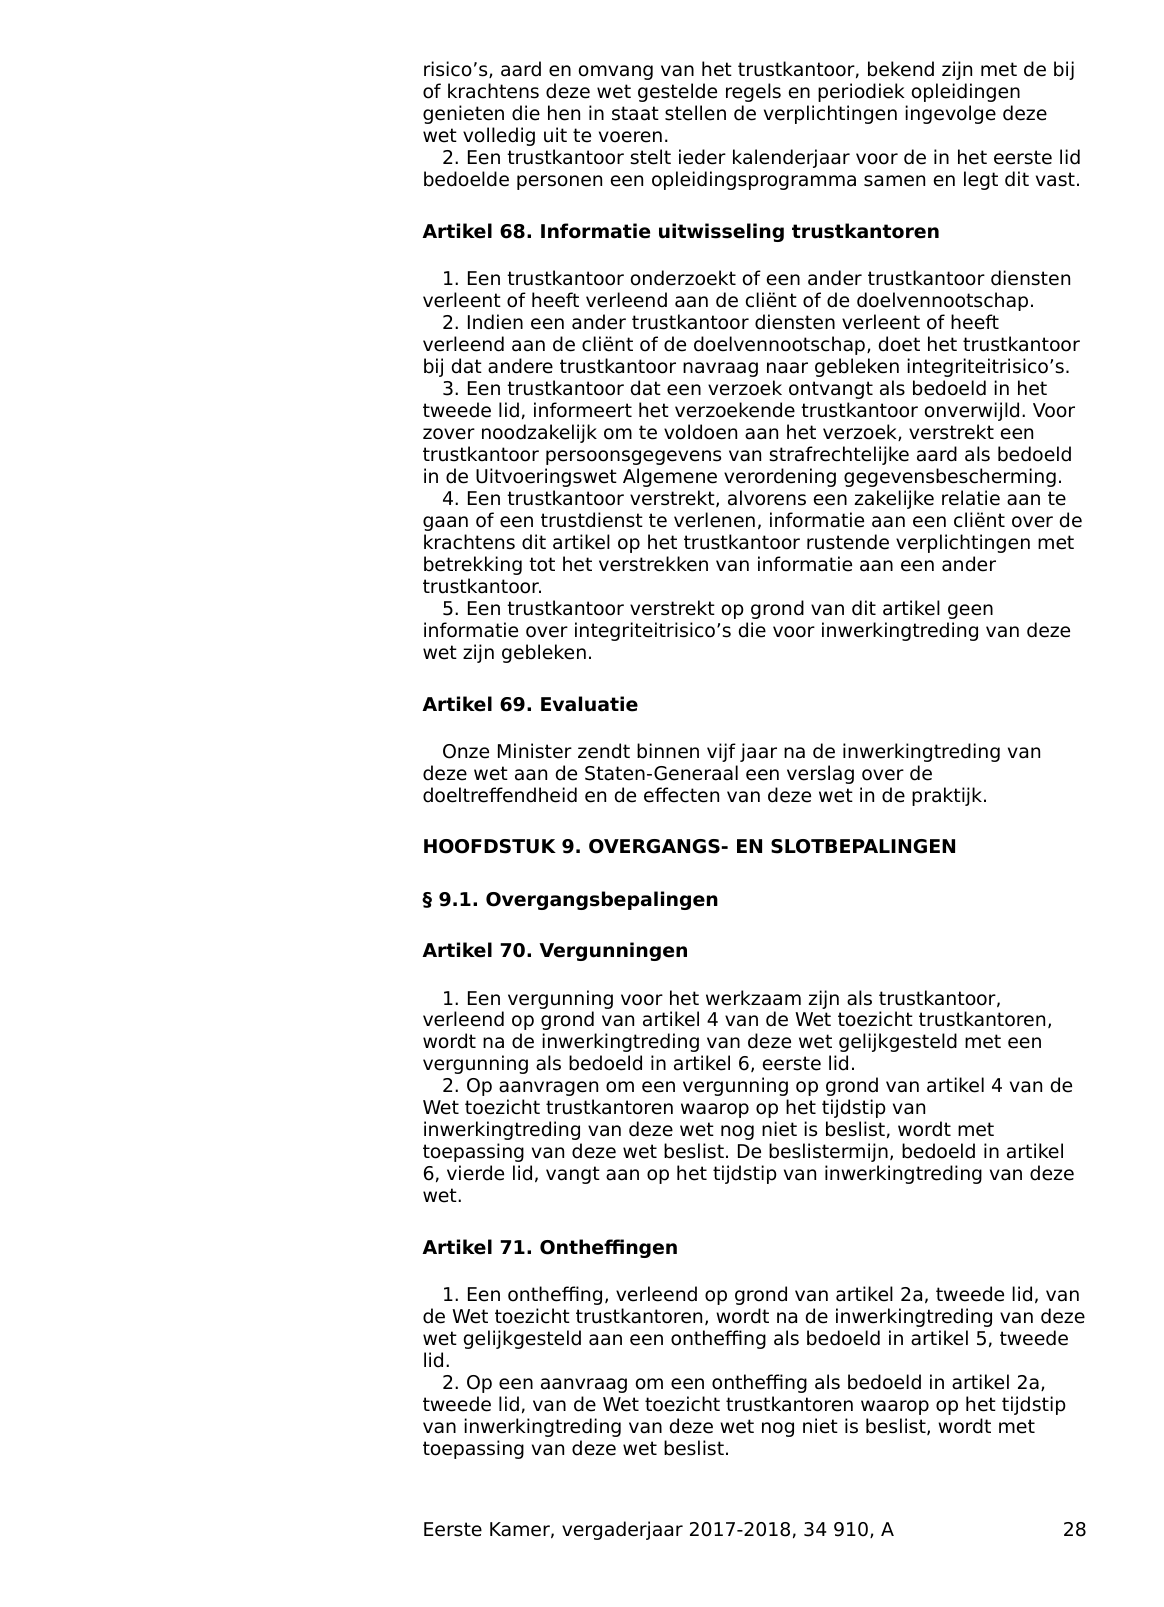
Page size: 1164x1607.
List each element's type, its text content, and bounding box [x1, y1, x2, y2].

text 2. Een trustkantoor stelt ieder kalenderjaar voor de in het eerste lid bedoelde personen een opleidingsprogramma samen en legt dit vast. [422, 147, 1087, 191]
subtitle HOOFDSTUK 9. OVERGANGS- EN SLOTBEPALINGEN [422, 836, 1087, 858]
text 2. Op een aanvraag om een ontheffing als bedoeld in artikel 2a, tweede lid, van de Wet toezicht trustkantoren waarop op het tijdstip van inwerkingtreding van deze wet nog niet is beslist, wordt met toepassing van deze wet beslist. [422, 1372, 1087, 1460]
text 1. Een ontheffing, verleend op grond van artikel 2a, tweede lid, van de Wet toezicht trustkantoren, wordt na de inwerkingtreding van deze wet gelijkgesteld aan een ontheffing als bedoeld in artikel 5, tweede lid. [422, 1284, 1087, 1372]
subtitle § 9.1. Overgangsbepalingen [422, 888, 1087, 910]
subtitle Artikel 71. Ontheffingen [422, 1237, 1087, 1259]
text 1. Een trustkantoor onderzoekt of een ander trustkantoor diensten verleent of heeft verleend aan de cliënt of de doelvennootschap. [422, 268, 1087, 312]
text 3. Een trustkantoor dat een verzoek ontvangt als bedoeld in het tweede lid, informeert het verzoekende trustkantoor onverwijld. Voor zover noodzakelijk om te voldoen aan het verzoek, verstrekt een trustkantoor persoonsgegevens van strafrechtelijke aard als bedoeld in de Uitvoeringswet Algemene verordening gegevensbescherming. [422, 378, 1087, 488]
subtitle Artikel 68. Informatie uitwisseling trustkantoren [422, 221, 1087, 243]
text Onze Minister zendt binnen vijf jaar na de inwerkingtreding van deze wet aan de Staten-Generaal een verslag over de doeltreffendheid en de effecten van deze wet in de praktijk. [422, 741, 1087, 806]
text 1. Een vergunning voor het werkzaam zijn als trustkantoor, verleend op grond van artikel 4 van de Wet toezicht trustkantoren, wordt na de inwerkingtreding van deze wet gelijkgesteld met een vergunning als bedoeld in artikel 6, eerste lid. [422, 987, 1087, 1075]
text risico’s, aard en omvang van het trustkantoor, bekend zijn met de bij of krachtens deze wet gestelde regels en periodiek opleidingen genieten die hen in staat stellen de verplichtingen ingevolge deze wet volledig uit te voeren. [422, 59, 1087, 147]
text 5. Een trustkantoor verstrekt op grond van dit artikel geen informatie over integriteitrisico’s die voor inwerkingtreding van deze wet zijn gebleken. [422, 598, 1087, 663]
text 2. Indien een ander trustkantoor diensten verleent of heeft verleend aan de cliënt of de doelvennootschap, doet het trustkantoor bij dat andere trustkantoor navraag naar gebleken integriteitrisico’s. [422, 312, 1087, 378]
text 4. Een trustkantoor verstrekt, alvorens een zakelijke relatie aan te gaan of een trustdienst te verlenen, informatie aan een cliënt over de krachtens dit artikel op het trustkantoor rustende verplichtingen met betrekking tot het verstrekken van informatie aan een ander trustkantoor. [422, 488, 1087, 598]
subtitle Artikel 70. Vergunningen [422, 940, 1087, 962]
subtitle Artikel 69. Evaluatie [422, 693, 1087, 716]
text 2. Op aanvragen om een vergunning op grond van artikel 4 van de Wet toezicht trustkantoren waarop op het tijdstip van inwerkingtreding van deze wet nog niet is beslist, wordt met toepassing van deze wet beslist. De beslistermijn, bedoeld in artikel 6, vierde lid, vangt aan op het tijdstip van inwerkingtreding van deze wet. [422, 1075, 1087, 1207]
